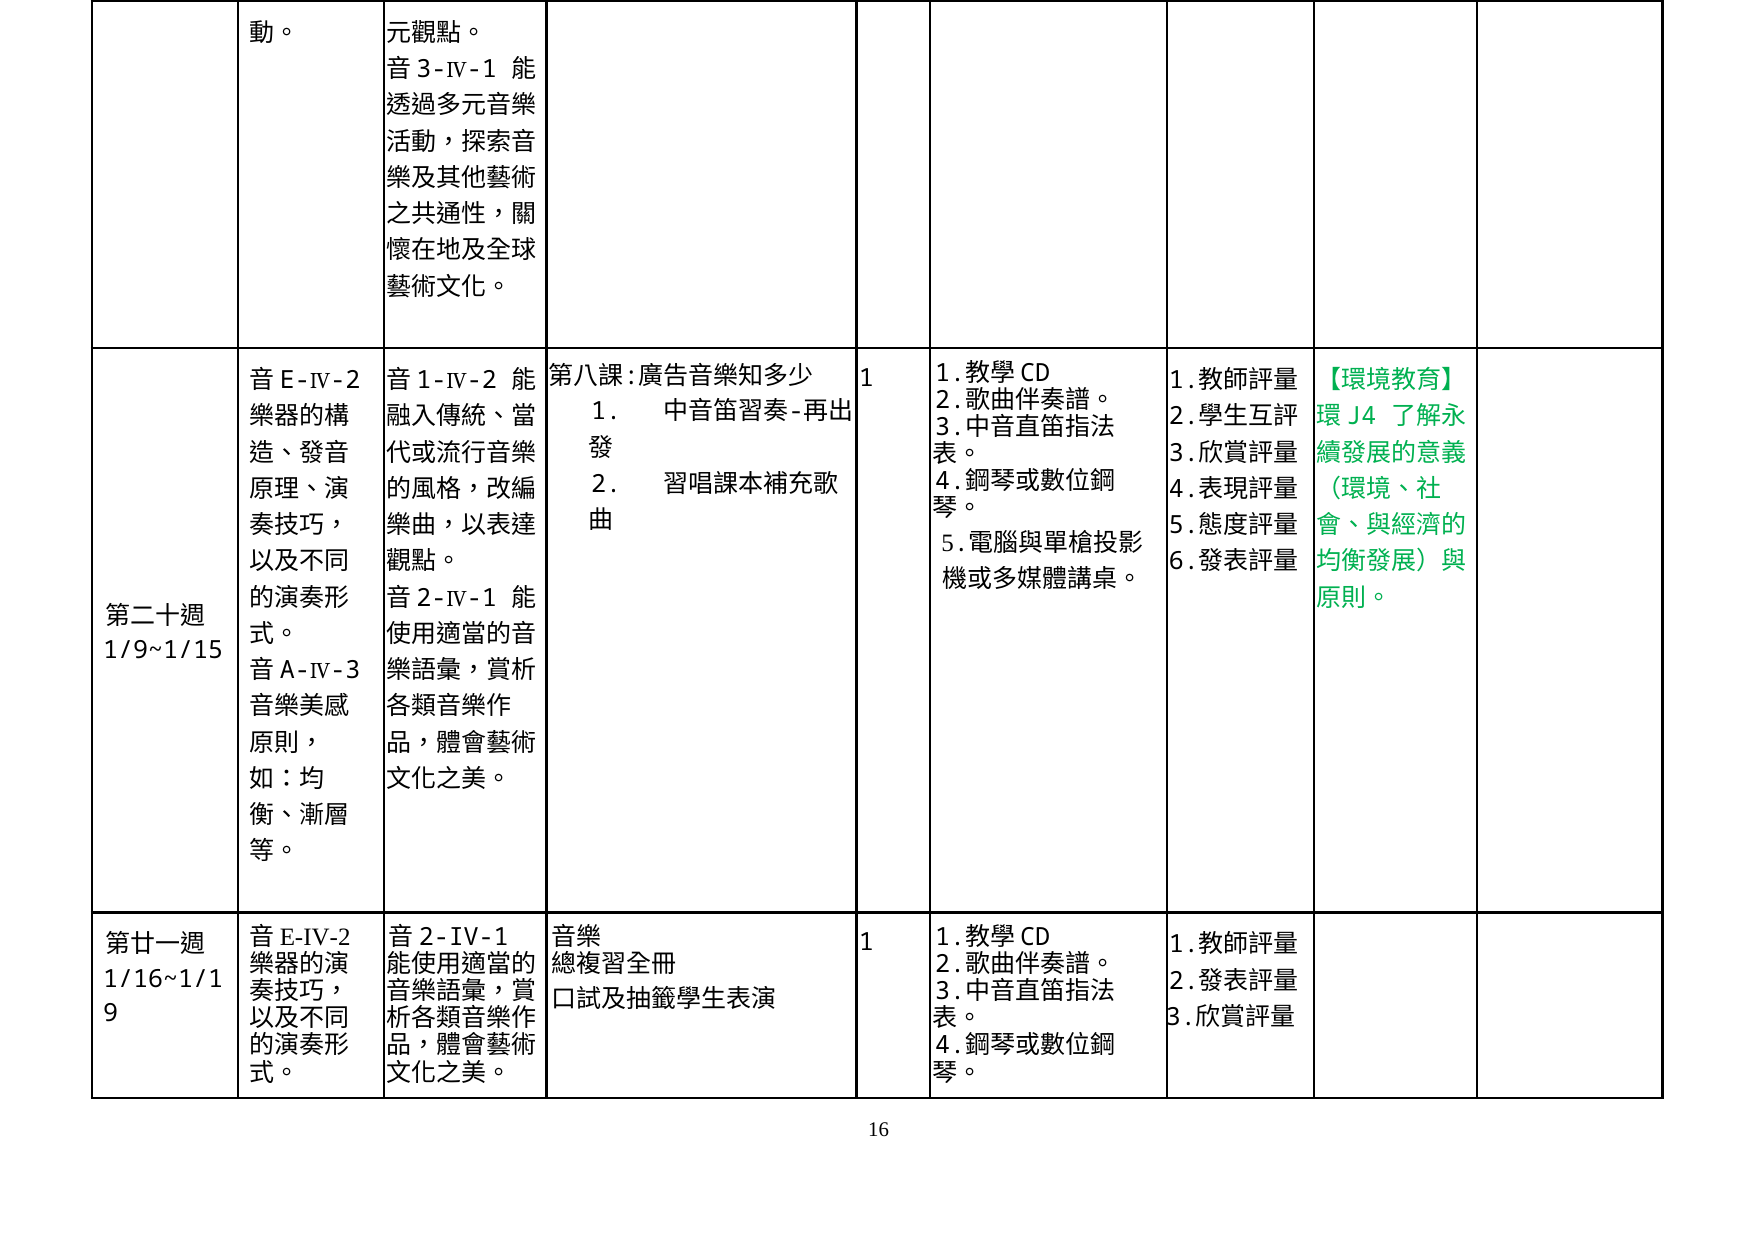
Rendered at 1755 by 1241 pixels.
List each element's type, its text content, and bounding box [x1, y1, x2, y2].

table_cell 1 [858, 914, 929, 1097]
table_cell 1.教學CD 2.歌曲伴奏譜。 3.中音直笛指法表。 4.鋼琴或數位鋼琴。 [931, 914, 1166, 1097]
table_cell 1.教學CD 2.歌曲伴奏譜。 3.中音直笛指法表。 4.鋼琴或數位鋼琴。 5.電腦與單槍投影機或多媒體講桌。 [931, 349, 1166, 911]
table_cell 第八課:廣告音樂知多少 中音笛習奏-再出發 習唱課本補充歌曲 [548, 349, 855, 911]
table_cell 1 [858, 349, 929, 911]
table_cell [1478, 349, 1661, 911]
table_cell 音E-IV-2 樂器的演奏技巧，以及不同的演奏形式。 [239, 914, 383, 1097]
table_cell 第廿一週1/16~1/19 [93, 914, 237, 1097]
table_cell [1315, 2, 1476, 347]
table_cell 音2-IV-1 能使用適當的音樂語彙，賞析各類音樂作品，體會藝術文化之美。 [385, 914, 545, 1097]
table_cell 元觀點。 音3-Ⅳ-1 能透過多元音樂活動，探索音樂及其他藝術之共通性，關懷在地及全球藝術文化。 [385, 2, 545, 347]
table_cell [548, 2, 855, 347]
table_cell [858, 2, 929, 347]
table_cell 音樂 總複習全冊 口試及抽籤學生表演 [548, 914, 855, 1097]
table_cell 1.教師評量 2.發表評量 3.欣賞評量 [1168, 914, 1313, 1097]
table_cell 1.教師評量 2.學生互評 3.欣賞評量 4.表現評量 5.態度評量 6.發表評量 [1168, 349, 1313, 911]
table_cell [1478, 914, 1661, 1097]
table_cell [1168, 2, 1313, 347]
table_cell [931, 2, 1166, 347]
table_cell [1315, 914, 1476, 1097]
table_cell [93, 2, 237, 347]
table_cell 動。 [239, 2, 383, 347]
table_cell [1478, 2, 1661, 347]
table_cell 【環境教育】 環J4 了解永續發展的意義（環境、社會、與經濟的均衡發展）與原則。 [1315, 349, 1476, 911]
table_cell 音1-Ⅳ-2 能融入傳統、當代或流行音樂的風格，改編樂曲，以表達觀點。 音2-Ⅳ-1 能使用適當的音樂語彙，賞析各類音樂作品，體會藝術文化之美。 [385, 349, 545, 911]
table_cell 第二十週1/9~1/15 [93, 349, 237, 911]
table_cell 音E-Ⅳ-2 樂器的構造、發音原理、演奏技巧，以及不同的演奏形式。 音A-Ⅳ-3 音樂美感原則，如：均衡、漸層等。 [239, 349, 383, 911]
